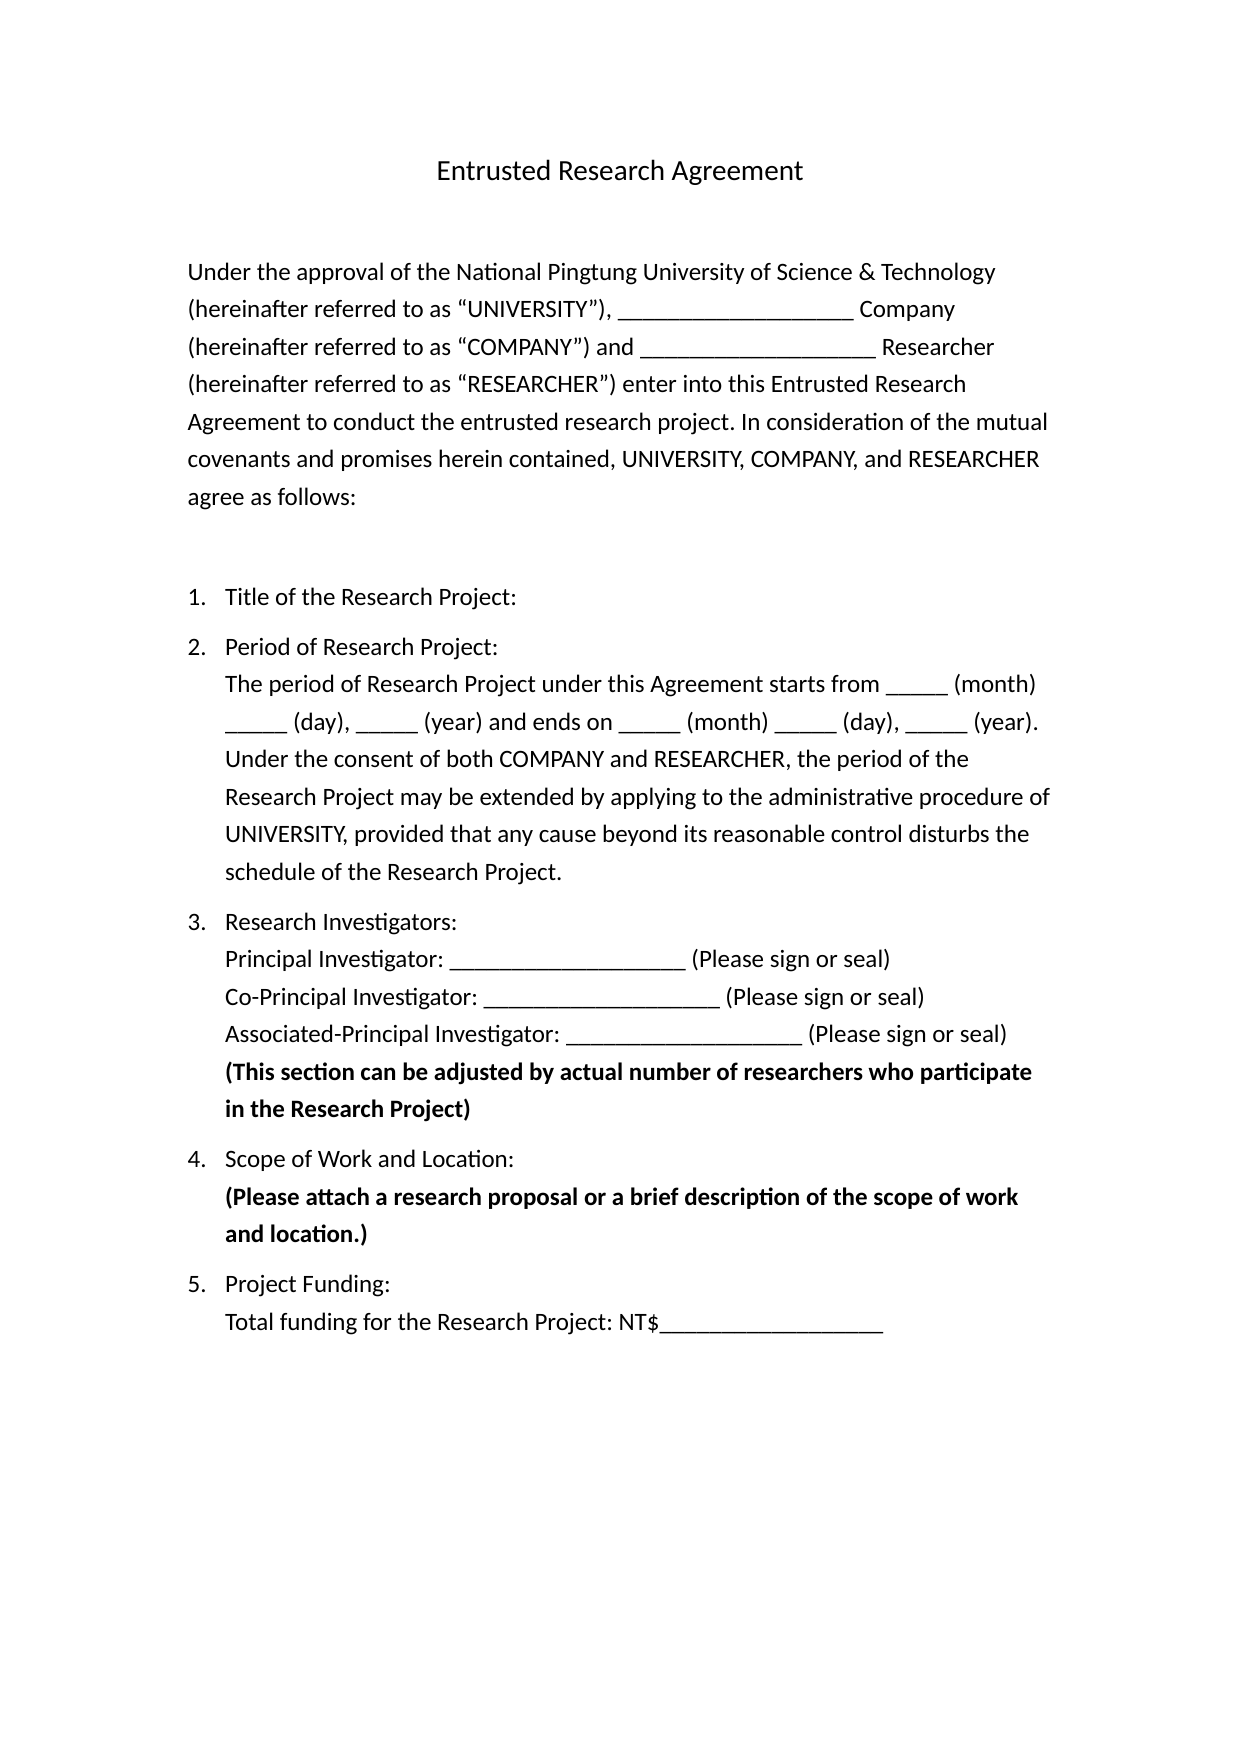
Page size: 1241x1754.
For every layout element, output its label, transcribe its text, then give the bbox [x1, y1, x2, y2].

text Entrusted Research Agreement [187, 150, 1053, 187]
list Period of Research Project: The period of Research Project under this Agreement starts from _____ (month) _____ (day), _____ (year) and ends on _____ (month) _____ (day), _____ (year). Under the consent of both COMPANY and RESEARCHER, the period of the Research Project may be extended by applying to the administrative procedure of UNIVERSITY, provided that any cause beyond its reasonable control disturbs the schedule of the Research Project. [187, 625, 1053, 887]
list Research Investigators: Principal Investigator: ___________________ (Please sign or seal) Co-Principal Investigator: ___________________ (Please sign or seal) Associated-Principal Investigator: ___________________ (Please sign or seal) (This section can be adjusted by actual number of researchers who participate in the Research Project) [187, 900, 1053, 1125]
list Scope of Work and Location: (Please attach a research proposal or a brief description of the scope of work and location.) [187, 1137, 1053, 1250]
text Under the approval of the National Pingtung University of Science & Technology (hereinafter referred to as “UNIVERSITY”), ___________________ Company (hereinafter referred to as “COMPANY”) and ___________________ Researcher (hereinafter referred to as “RESEARCHER”) enter into this Entrusted Research Agreement to conduct the entrusted research project. In consideration of the mutual covenants and promises herein contained, UNIVERSITY, COMPANY, and RESEARCHER agree as follows: [187, 250, 1053, 512]
list Title of the Research Project: [187, 575, 1053, 612]
list Project Funding: Total funding for the Research Project: NT$__________________ [187, 1262, 1053, 1337]
